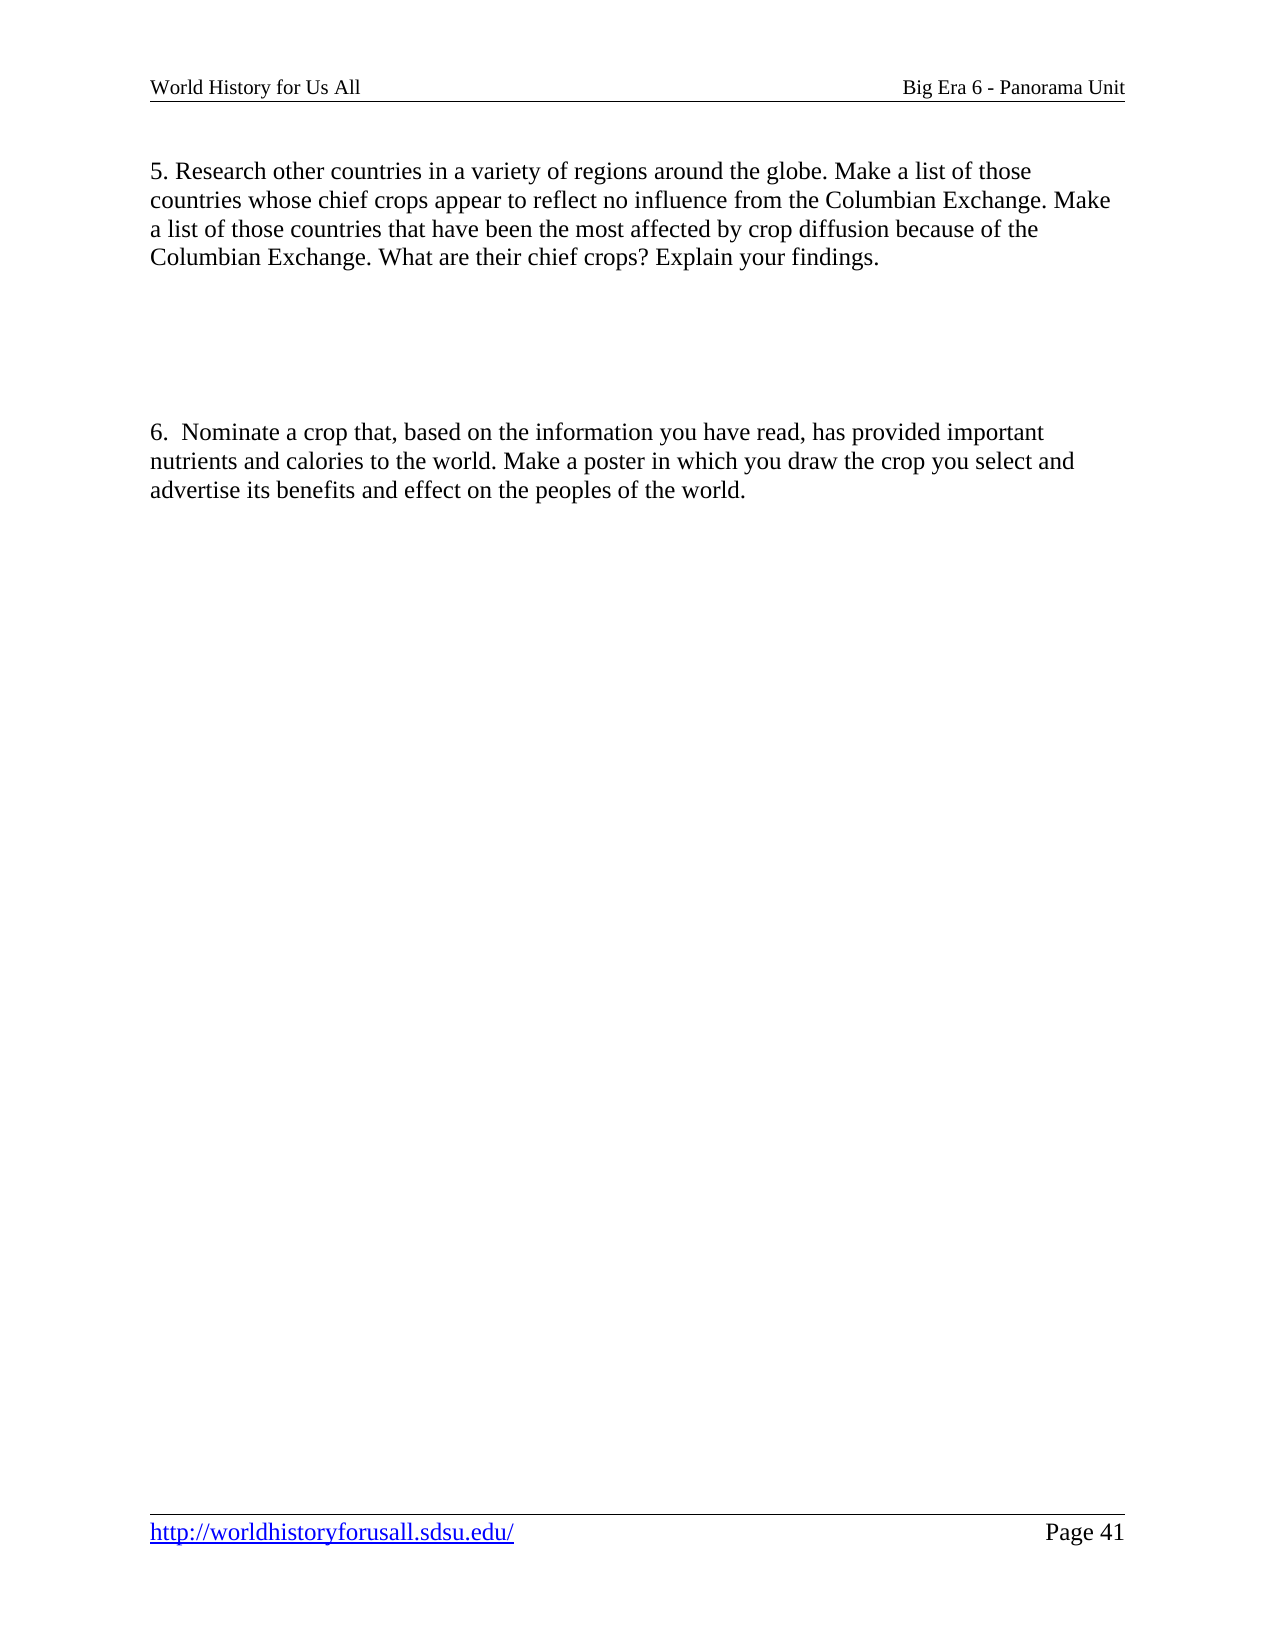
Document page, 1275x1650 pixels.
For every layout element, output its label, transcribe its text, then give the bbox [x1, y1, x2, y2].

text 5. Research other countries in a variety of regions around the globe. Make a list of those countries whose chief crops appear to reflect no influence from the Columbian Exchange. Make a list of those countries that have been the most affected by crop diffusion because of the Columbian Exchange. What are their chief crops? Explain your findings. [150, 156, 1125, 271]
text 6. Nominate a crop that, based on the information you have read, has provided important nutrients and calories to the world. Make a poster in which you draw the crop you select and advertise its benefits and effect on the peoples of the world. [150, 417, 1125, 504]
